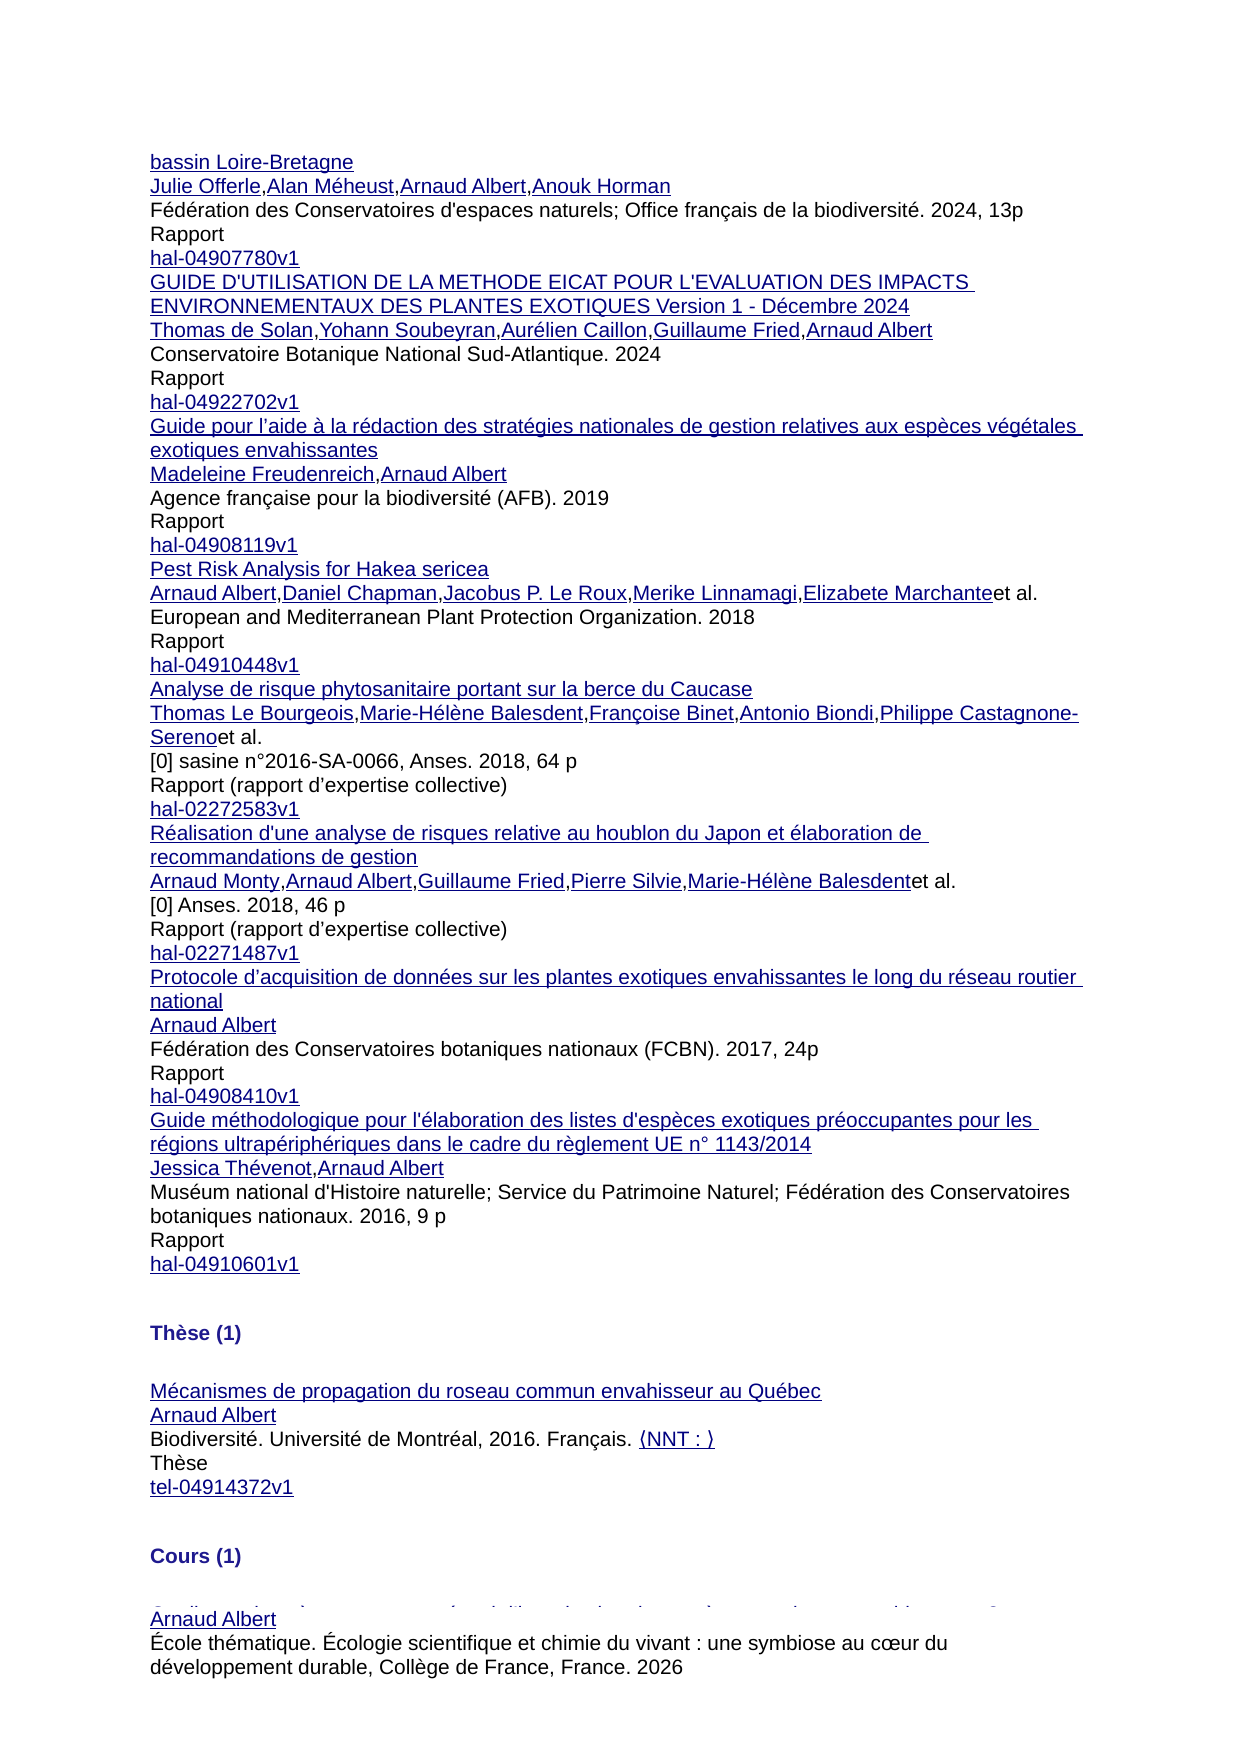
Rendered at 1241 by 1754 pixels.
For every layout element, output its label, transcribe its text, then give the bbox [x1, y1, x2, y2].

table_cell Guide pour l’aide à la rédaction des stratégies nationales de gestion relatives aux espèces végétales exotiques envahissantes Madeleine Freudenreich,Arnaud Albert Agence française pour la biodiversité (AFB). 2019 Rapport hal-04908119v1 [150, 414, 1090, 557]
table_cell Méthode d'établissement de la liste d'alerte des espèces exotiques potentiellement envahissantes du bassin Loire-Bretagne Julie Offerle,Alan Méheust,Arnaud Albert,Anouk Horman Fédération des Conservatoires d'espaces naturels; Office français de la biodiversité. 2024, 13p Rapport hal-04907780v1 [150, 150, 1090, 270]
table_cell Pest Risk Analysis for Hakea sericea Arnaud Albert,Daniel Chapman,Jacobus P. Le Roux,Merike Linnamagi,Elizabete Marchanteet al. European and Mediterranean Plant Protection Organization. 2018 Rapport hal-04910448v1 [150, 557, 1090, 677]
table_header Quelles actions à mener pour prévenir l’introduction des espèces exotiques envahissantes ? Arnaud Albert École thématique. Écologie scientifique et chimie du vivant : une symbiose au cœur du développement durable, Collège de France, France. 2026 [150, 1602, 1090, 1679]
table_header Mécanismes de propagation du roseau commun envahisseur au Québec Arnaud Albert Biodiversité. Université de Montréal, 2016. Français. ⟨NNT : ⟩ Thèse tel-04914372v1 [150, 1379, 1090, 1499]
table_cell Réalisation d'une analyse de risques relative au houblon du Japon et élaboration de recommandations de gestion Arnaud Monty,Arnaud Albert,Guillaume Fried,Pierre Silvie,Marie-Hélène Balesdentet al. [0] Anses. 2018, 46 p Rapport (rapport d’expertise collective) hal-02271487v1 [150, 821, 1090, 964]
table_cell Analyse de risque phytosanitaire portant sur la berce du Caucase Thomas Le Bourgeois,Marie-Hélène Balesdent,Françoise Binet,Antonio Biondi,Philippe Castagnone-Serenoet al. [0] sasine n°2016-SA-0066, Anses. 2018, 64 p Rapport (rapport d’expertise collective) hal-02272583v1 [150, 677, 1090, 821]
table_cell Guide méthodologique pour l'élaboration des listes d'espèces exotiques préoccupantes pour les régions ultrapériphériques dans le cadre du règlement UE n° 1143/2014 Jessica Thévenot,Arnaud Albert Muséum national d'Histoire naturelle; Service du Patrimoine Naturel; Fédération des Conservatoires botaniques nationaux. 2016, 9 p Rapport hal-04910601v1 [150, 1108, 1090, 1276]
subtitle Cours (1) [150, 1544, 1090, 1568]
table_cell GUIDE D'UTILISATION DE LA METHODE EICAT POUR L'EVALUATION DES IMPACTS ENVIRONNEMENTAUX DES PLANTES EXOTIQUES Version 1 - Décembre 2024 Thomas de Solan,Yohann Soubeyran,Aurélien Caillon,Guillaume Fried,Arnaud Albert Conservatoire Botanique National Sud-Atlantique. 2024 Rapport hal-04922702v1 [150, 270, 1090, 413]
subtitle Thèse (1) [150, 1321, 1090, 1345]
table_cell Protocole d’acquisition de données sur les plantes exotiques envahissantes le long du réseau routier national Arnaud Albert Fédération des Conservatoires botaniques nationaux (FCBN). 2017, 24p Rapport hal-04908410v1 [150, 965, 1090, 1108]
